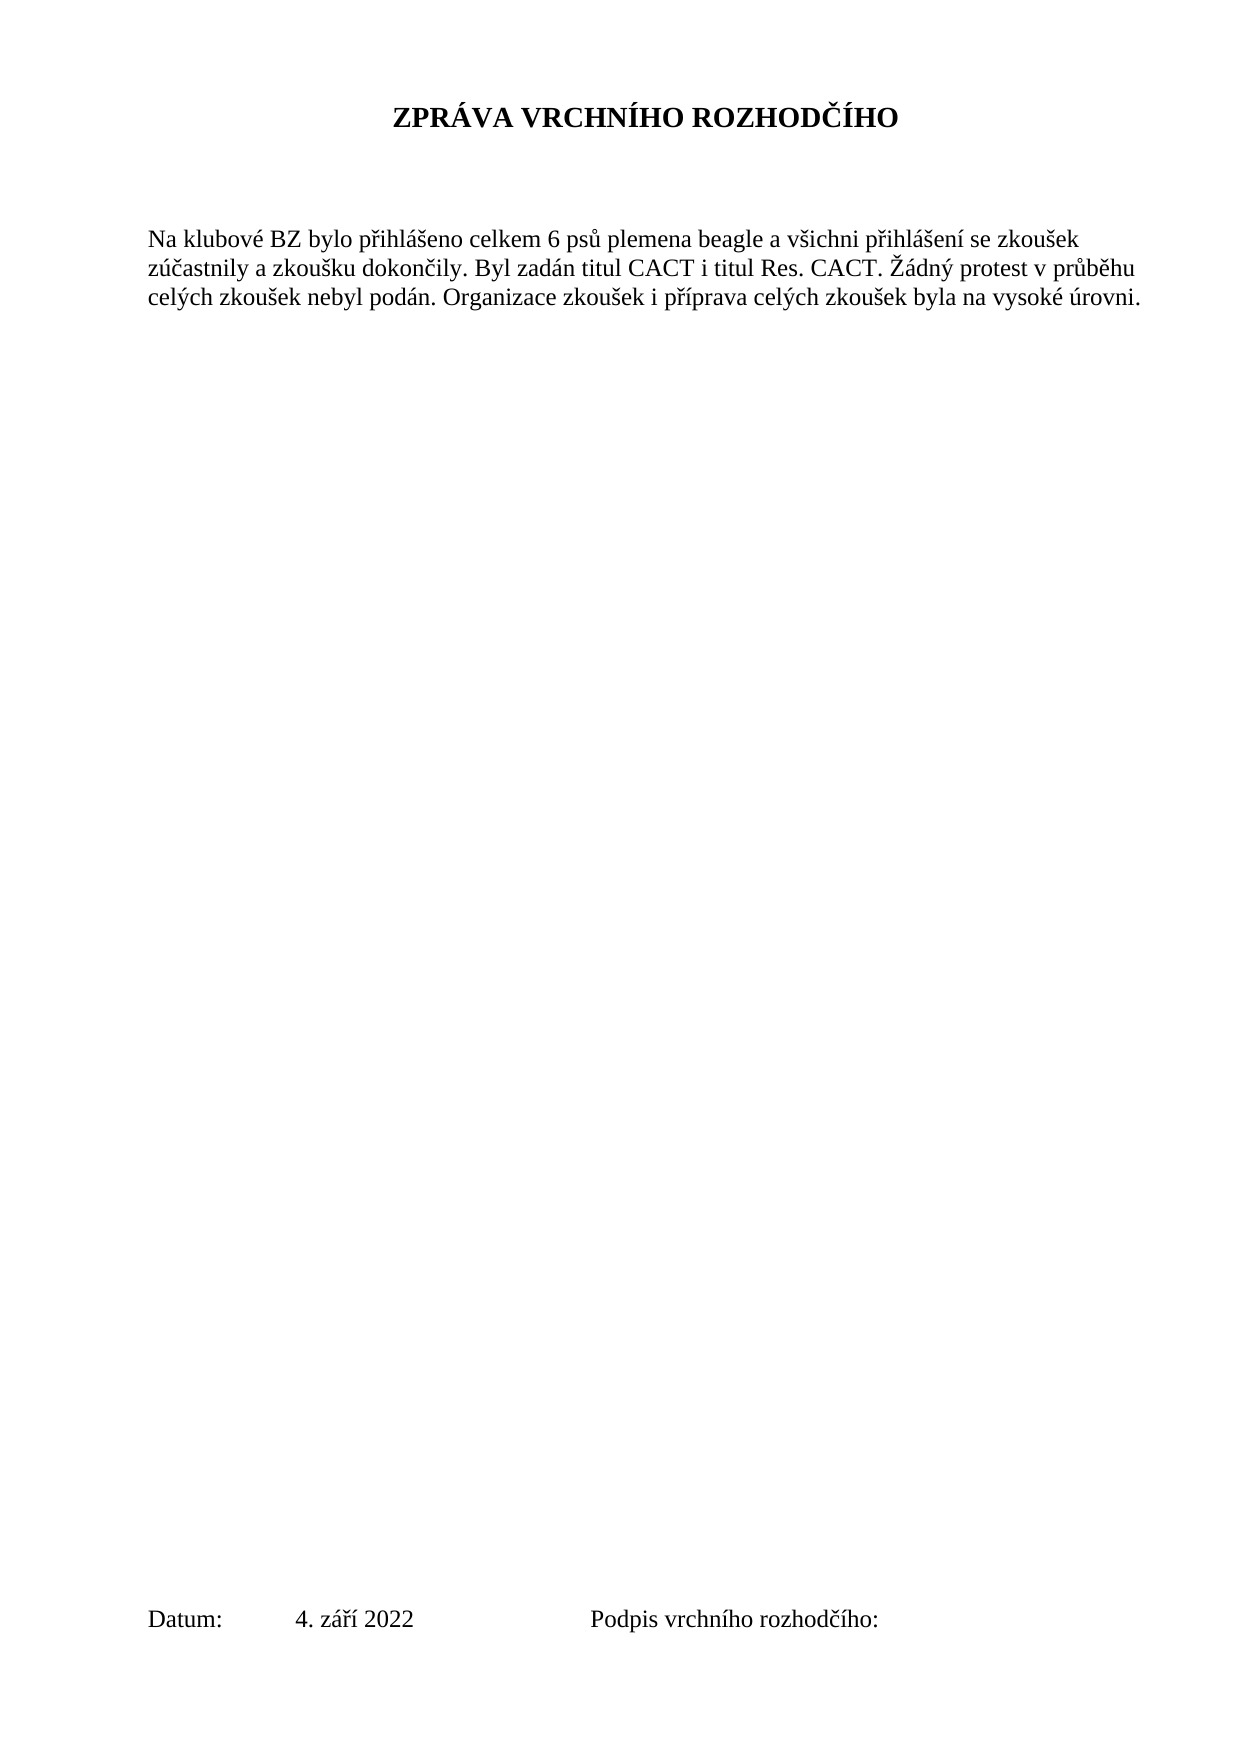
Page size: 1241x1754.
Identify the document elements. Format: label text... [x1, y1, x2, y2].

subtitle ZPRÁVA VRCHNÍHO ROZHODČÍHO [148, 100, 1144, 133]
text Datum: 4. září 2022 Podpis vrchního rozhodčího: [148, 1604, 1144, 1633]
text Na klubové BZ bylo přihlášeno celkem 6 psů plemena beagle a všichni přihlášení se zkoušek zúčastnily a zkoušku dokončily. Byl zadán titul CACT i titul Res. CACT. Žádný protest v průběhu celých zkoušek nebyl podán. Organizace zkoušek i příprava celých zkoušek byla na vysoké úrovni. [148, 224, 1144, 311]
